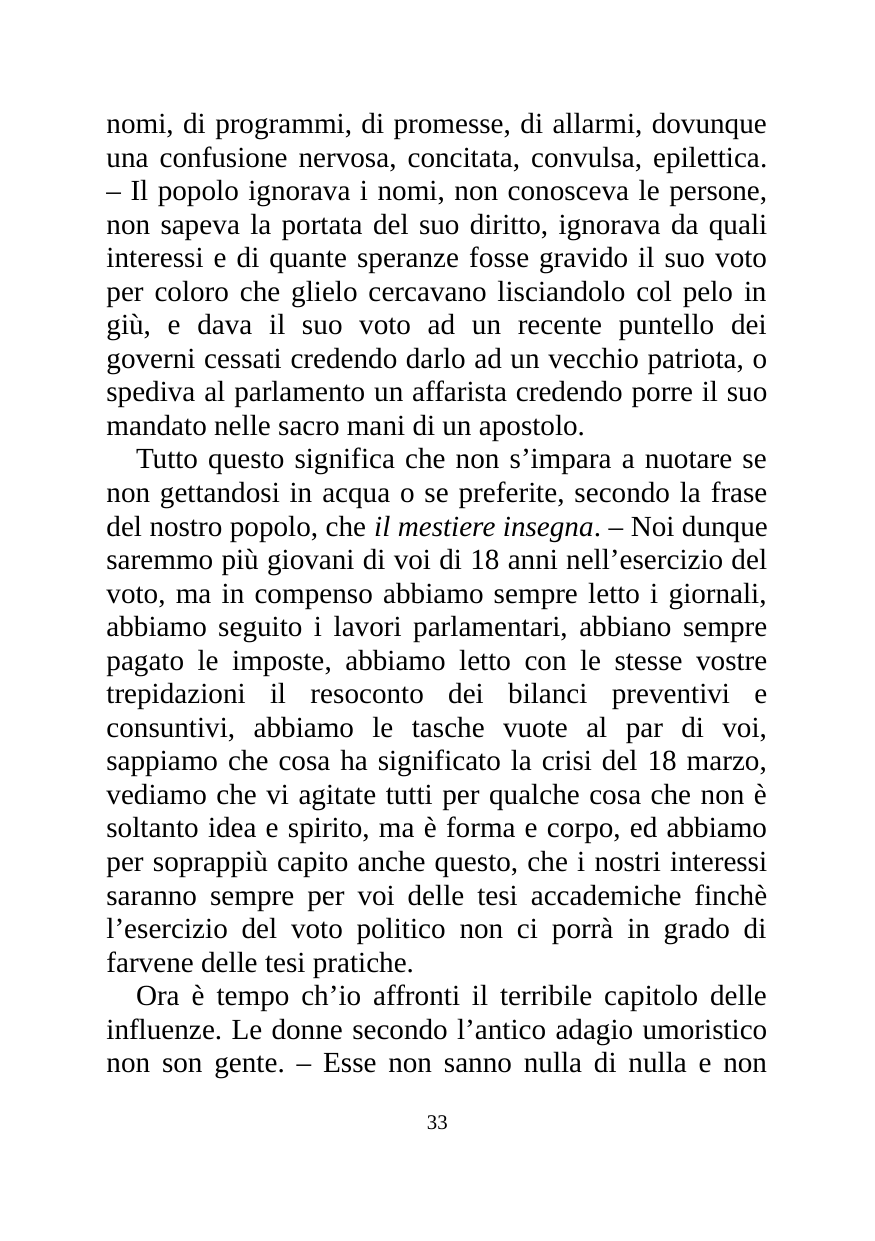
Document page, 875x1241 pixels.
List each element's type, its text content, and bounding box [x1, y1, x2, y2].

text Ora è tempo ch’io affronti il terribile capitolo delle influenze. Le donne secondo l’antico adagio umoristico non son gente. – Esse non sanno nulla di nulla e non [106, 978, 768, 1079]
text Tutto questo significa che non s’impara a nuotare se non gettandosi in acqua o se preferite, secondo la frase del nostro popolo, che il mestiere insegna. – Noi dunque saremmo più giovani di voi di 18 anni nell’esercizio del voto, ma in compenso abbiamo sempre letto i giornali, abbiamo seguito i lavori parlamentari, abbiano sempre pagato le imposte, abbiamo letto con le stesse vostre trepidazioni il resoconto dei bilanci preventivi e consuntivi, abbiamo le tasche vuote al par di voi, sappiamo che cosa ha significato la crisi del 18 marzo, vediamo che vi agitate tutti per qualche cosa che non è soltanto idea e spirito, ma è forma e corpo, ed abbiamo per soprappiù capito anche questo, che i nostri interessi saranno sempre per voi delle tesi accademiche finchè l’esercizio del voto politico non ci porrà in grado di farvene delle tesi pratiche. [106, 442, 768, 978]
text nomi, di programmi, di promesse, di allarmi, dovunque una confusione nervosa, concitata, convulsa, epilettica. – Il popolo ignorava i nomi, non conosceva le persone, non sapeva la portata del suo diritto, ignorava da quali interessi e di quante speranze fosse gravido il suo voto per coloro che glielo cercavano lisciandolo col pelo in giù, e dava il suo voto ad un recente puntello dei governi cessati credendo darlo ad un vecchio patriota, o spediva al parlamento un affarista credendo porre il suo mandato nelle sacro mani di un apostolo. [106, 106, 768, 442]
